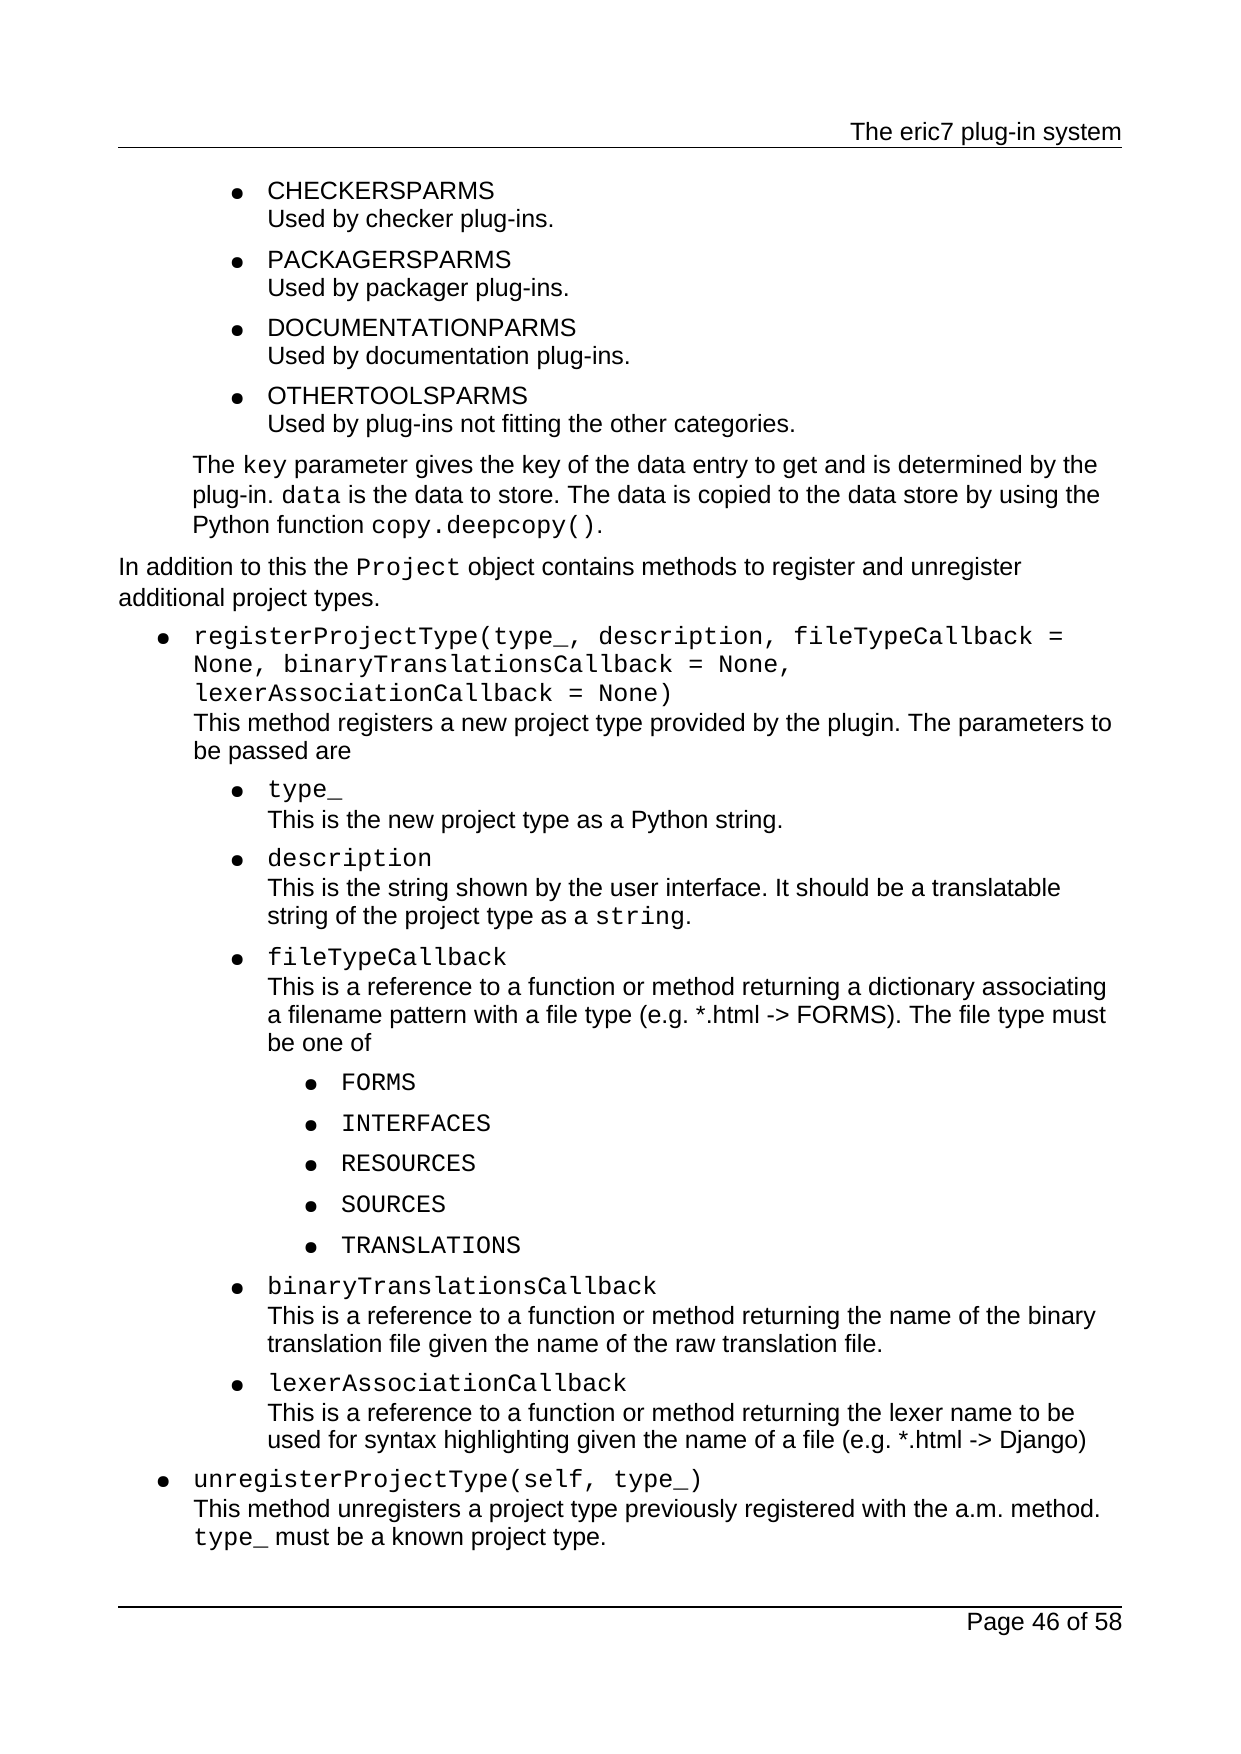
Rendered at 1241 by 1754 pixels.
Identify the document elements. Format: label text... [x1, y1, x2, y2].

text The key parameter gives the key of the data entry to get and is determined by the plug-in. data is the data to store. The data is copied to the data store by using the Python function copy.deepcopy(). [192, 450, 1122, 541]
list DOCUMENTATIONPARMS Used by documentation plug-ins. [229, 314, 1122, 369]
list OTHERTOOLSPARMS Used by plug-ins not fitting the other categories. [229, 382, 1122, 438]
list unregisterProjectType(self, type_) This method unregisters a project type previously registered with the a.m. method. type_ must be a known project type. [156, 1467, 1122, 1553]
list type_ This is the new project type as a Python string. [229, 777, 1122, 833]
list binaryTranslationsCallback This is a reference to a function or method returning the name of the binary translation file given the name of the raw translation file. [229, 1273, 1122, 1358]
text In addition to this the Project object contains methods to register and unregister additional project types. [118, 553, 1122, 611]
list CHECKERSPARMS Used by checker plug-ins. [229, 177, 1122, 233]
list RESOURCES [303, 1151, 1122, 1179]
list INTERFACES [303, 1110, 1122, 1138]
list lexerAssociationCallback This is a reference to a function or method returning the lexer name to be used for syntax highlighting given the name of a file (e.g. *.html -> Django) [229, 1370, 1122, 1454]
list registerProjectType(type_, description, fileTypeCallback = None, binaryTranslationsCallback = None, lexerAssociationCallback = None) This method registers a new project type provided by the plugin. The parameters to be passed are [156, 624, 1122, 764]
list FORMS [303, 1069, 1122, 1098]
list description This is the string shown by the user interface. It should be a translatable string of the project type as a string. [229, 846, 1122, 932]
list fileTypeCallback This is a reference to a function or method returning a dictionary associating a filename pattern with a file type (e.g. *.html -> FORMS). The file type must be one of [229, 945, 1122, 1057]
list TRANSLATIONS [303, 1233, 1122, 1261]
list SOURCES [303, 1192, 1122, 1220]
list PACKAGERSPARMS Used by packager plug-ins. [229, 245, 1122, 301]
